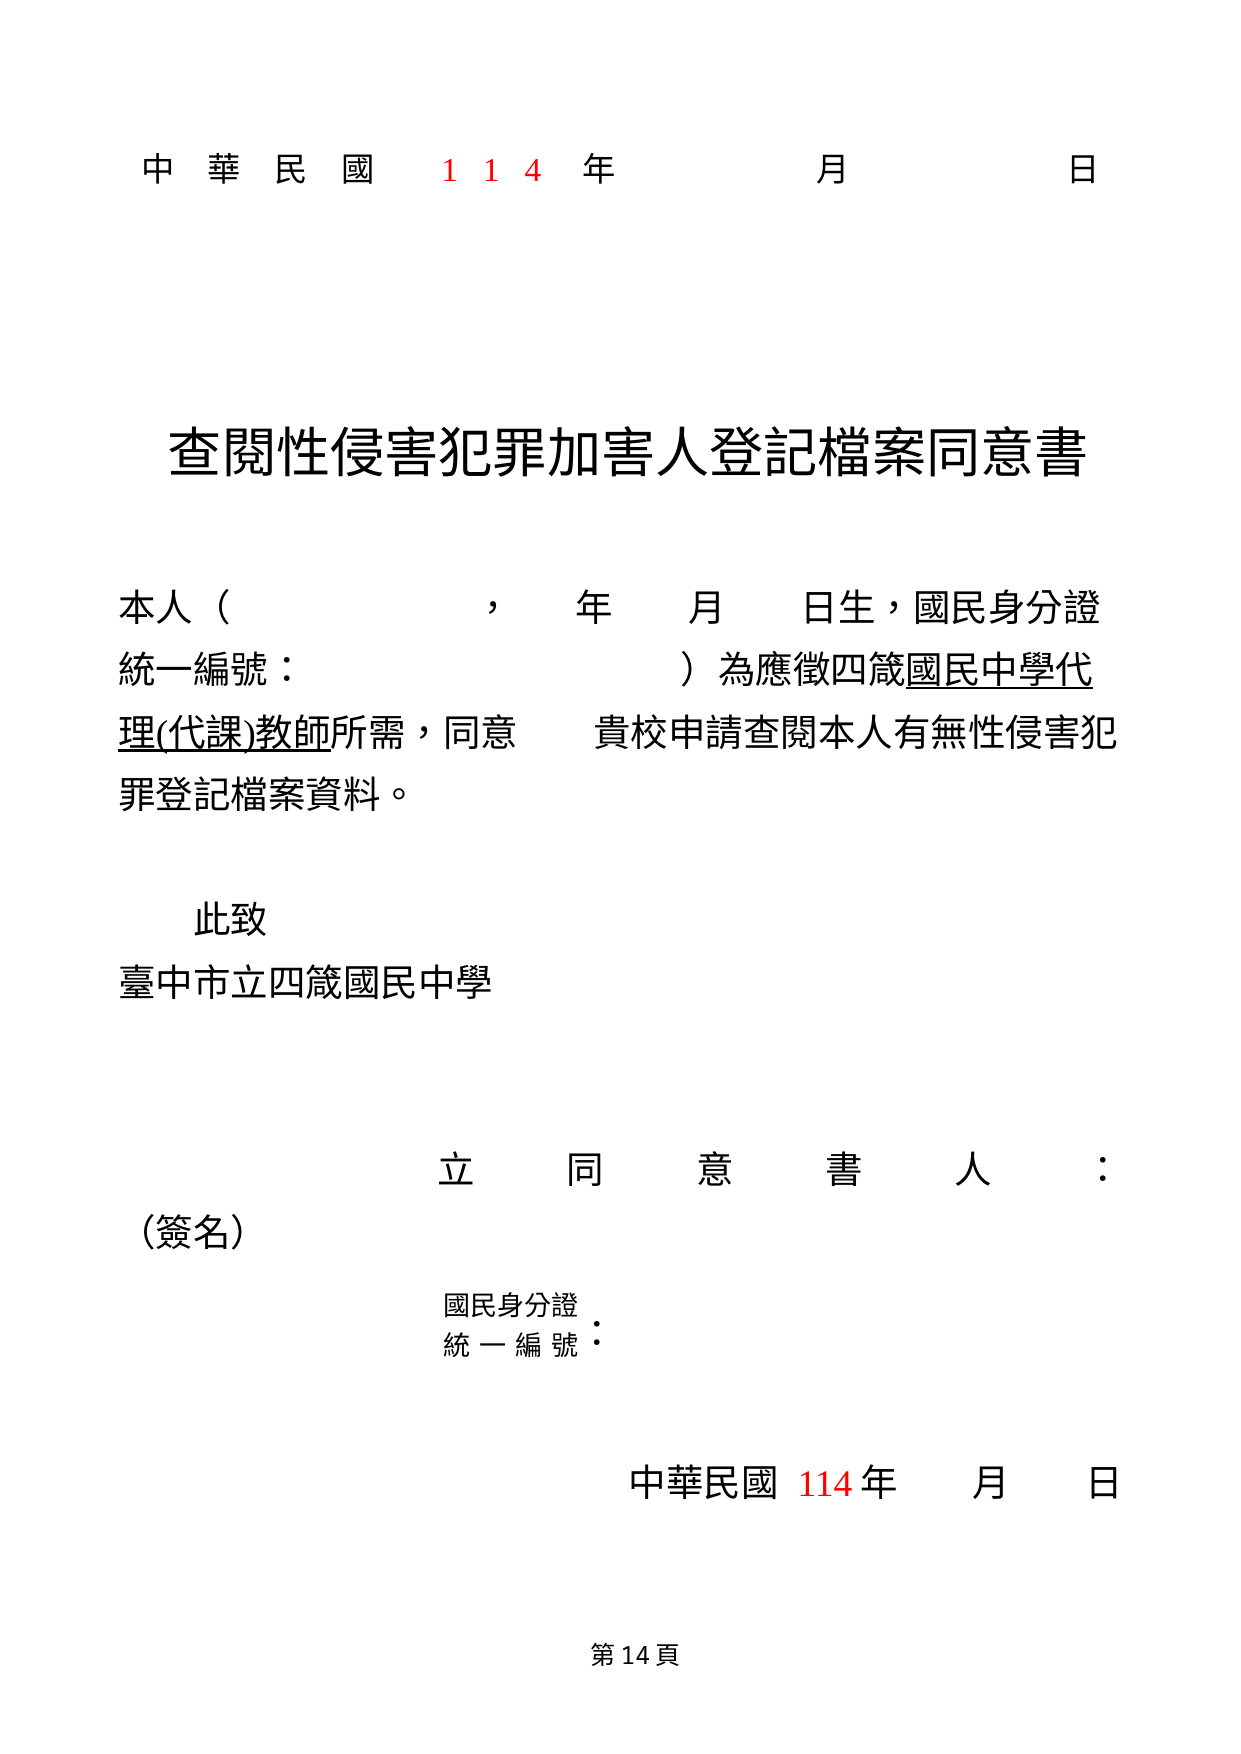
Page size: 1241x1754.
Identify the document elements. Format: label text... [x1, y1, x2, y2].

text 中 華 民 國 114 年 月 日 [118, 126, 1122, 188]
text 本人（ ○○○ ，108年○○月○○日生，國民身分證統一編號：○○○○○○○○○○）為應徵四箴國民中學代理(代課)教師所需，同意 貴校申請查閱本人有無性侵害犯罪登記檔案資料。 [118, 563, 1122, 813]
text 查閱性侵害犯罪加害人登記檔案同意書 [118, 376, 1138, 501]
text 此致 [118, 876, 1122, 938]
text 立同意書人： （簽名） [118, 1126, 1122, 1251]
text 臺中市立四箴國民中學 [118, 938, 1122, 1001]
text 中華民國 114年 月 日 [118, 1438, 1122, 1501]
text 國民身分證統一編號： [118, 1251, 1122, 1376]
